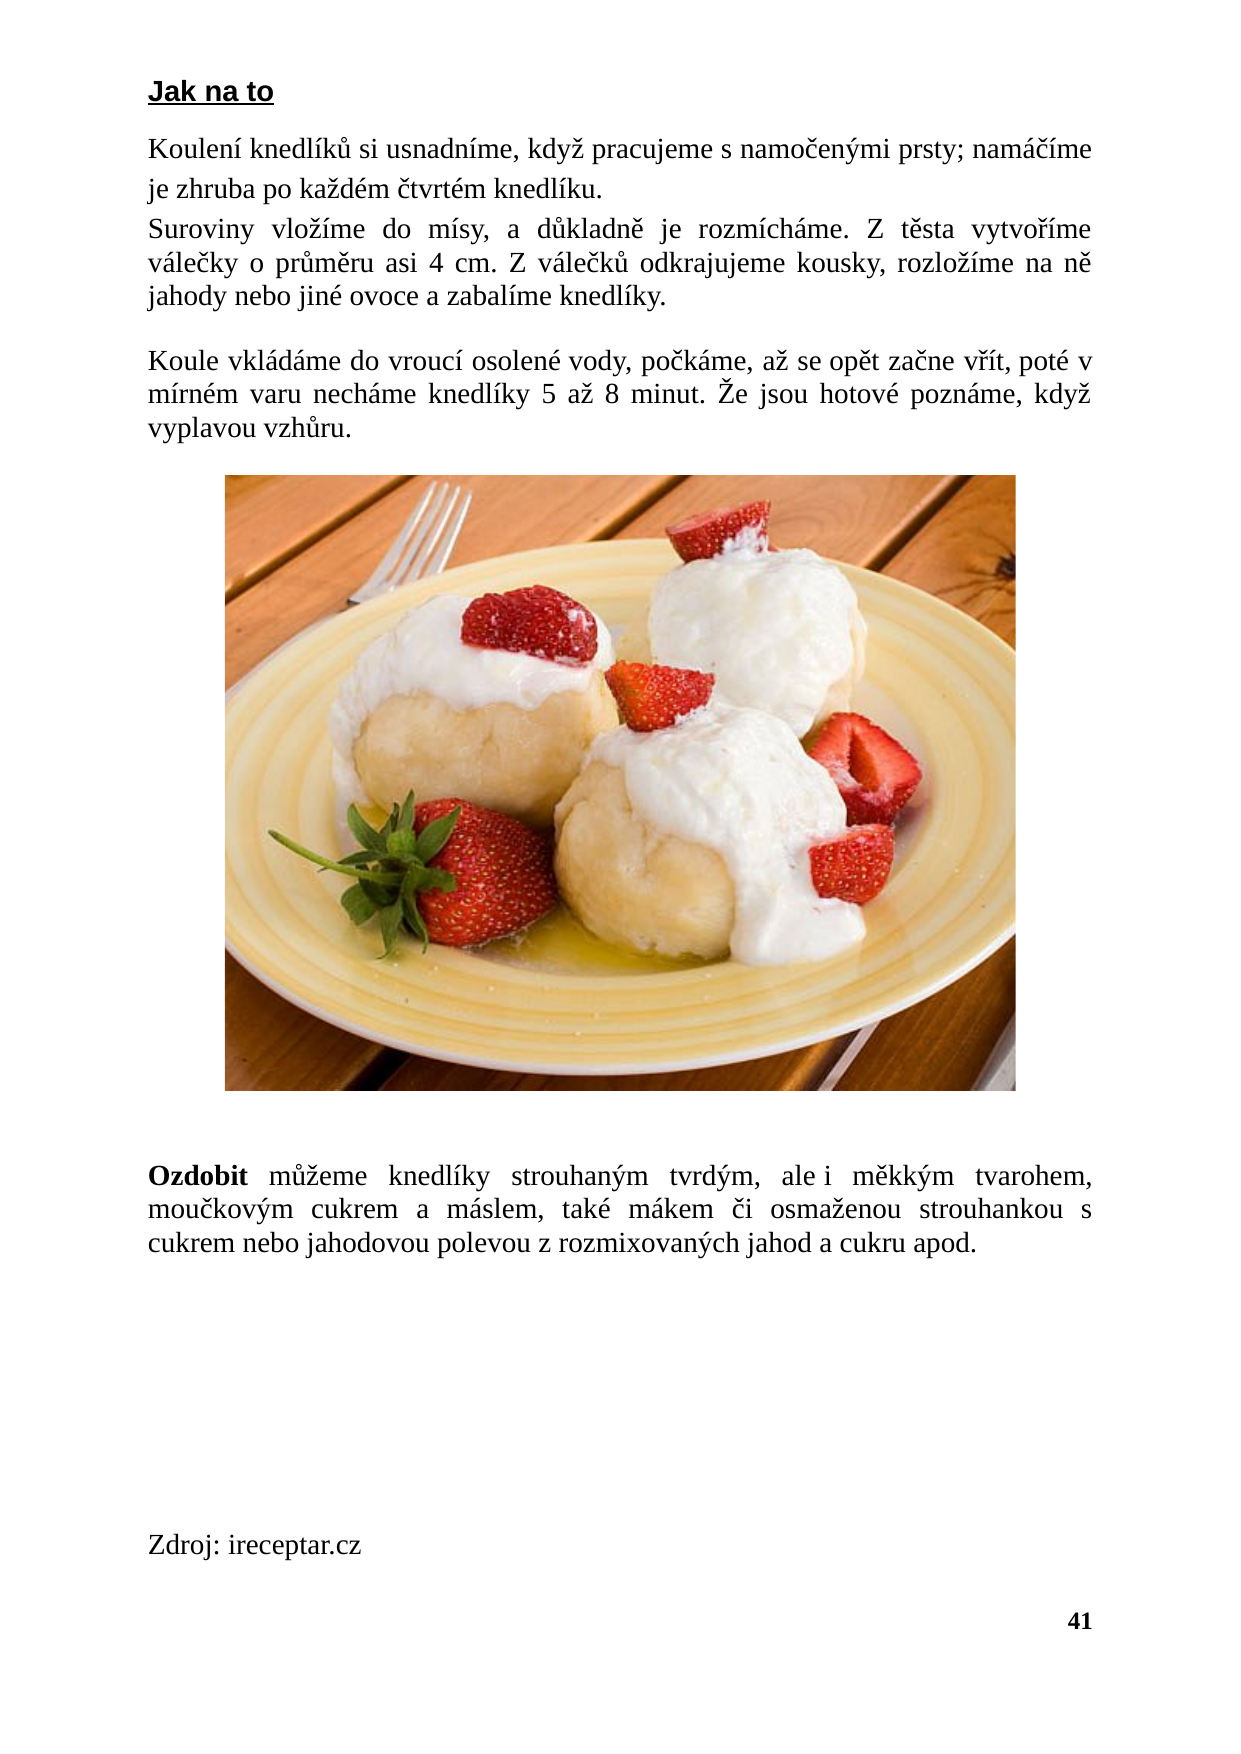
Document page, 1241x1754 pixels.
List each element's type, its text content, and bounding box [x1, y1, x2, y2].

text Suroviny vložíme do mísy, a důkladně je rozmícháme. Z těsta vytvoříme válečky o průměru asi 4 cm. Z válečků odkrajujeme kousky, rozložíme na ně jahody nebo jiné ovoce a zabalíme knedlíky. [148, 211, 1093, 312]
text Ozdobit můžeme knedlíky strouhaným tvrdým, ale i měkkým tvarohem, moučkovým cukrem a máslem, také mákem či osmaženou strouhankou s cukrem nebo jahodovou polevou z rozmixovaných jahod a cukru apod. [148, 1158, 1093, 1259]
text Zdroj: ireceptar.cz [148, 1527, 1093, 1560]
text Koulení knedlíků si usnadníme, když pracujeme s namočenými prsty; namáčíme je zhruba po každém čtvrtém knedlíku. [148, 131, 1093, 204]
text Koule vkládáme do vroucí osolené vody, počkáme, až se opět začne vřít, poté v mírném varu necháme knedlíky 5 až 8 minut. Že jsou hotové poznáme, když vyplavou vzhůru. [148, 343, 1093, 444]
subtitle Jak na to [148, 74, 1093, 107]
